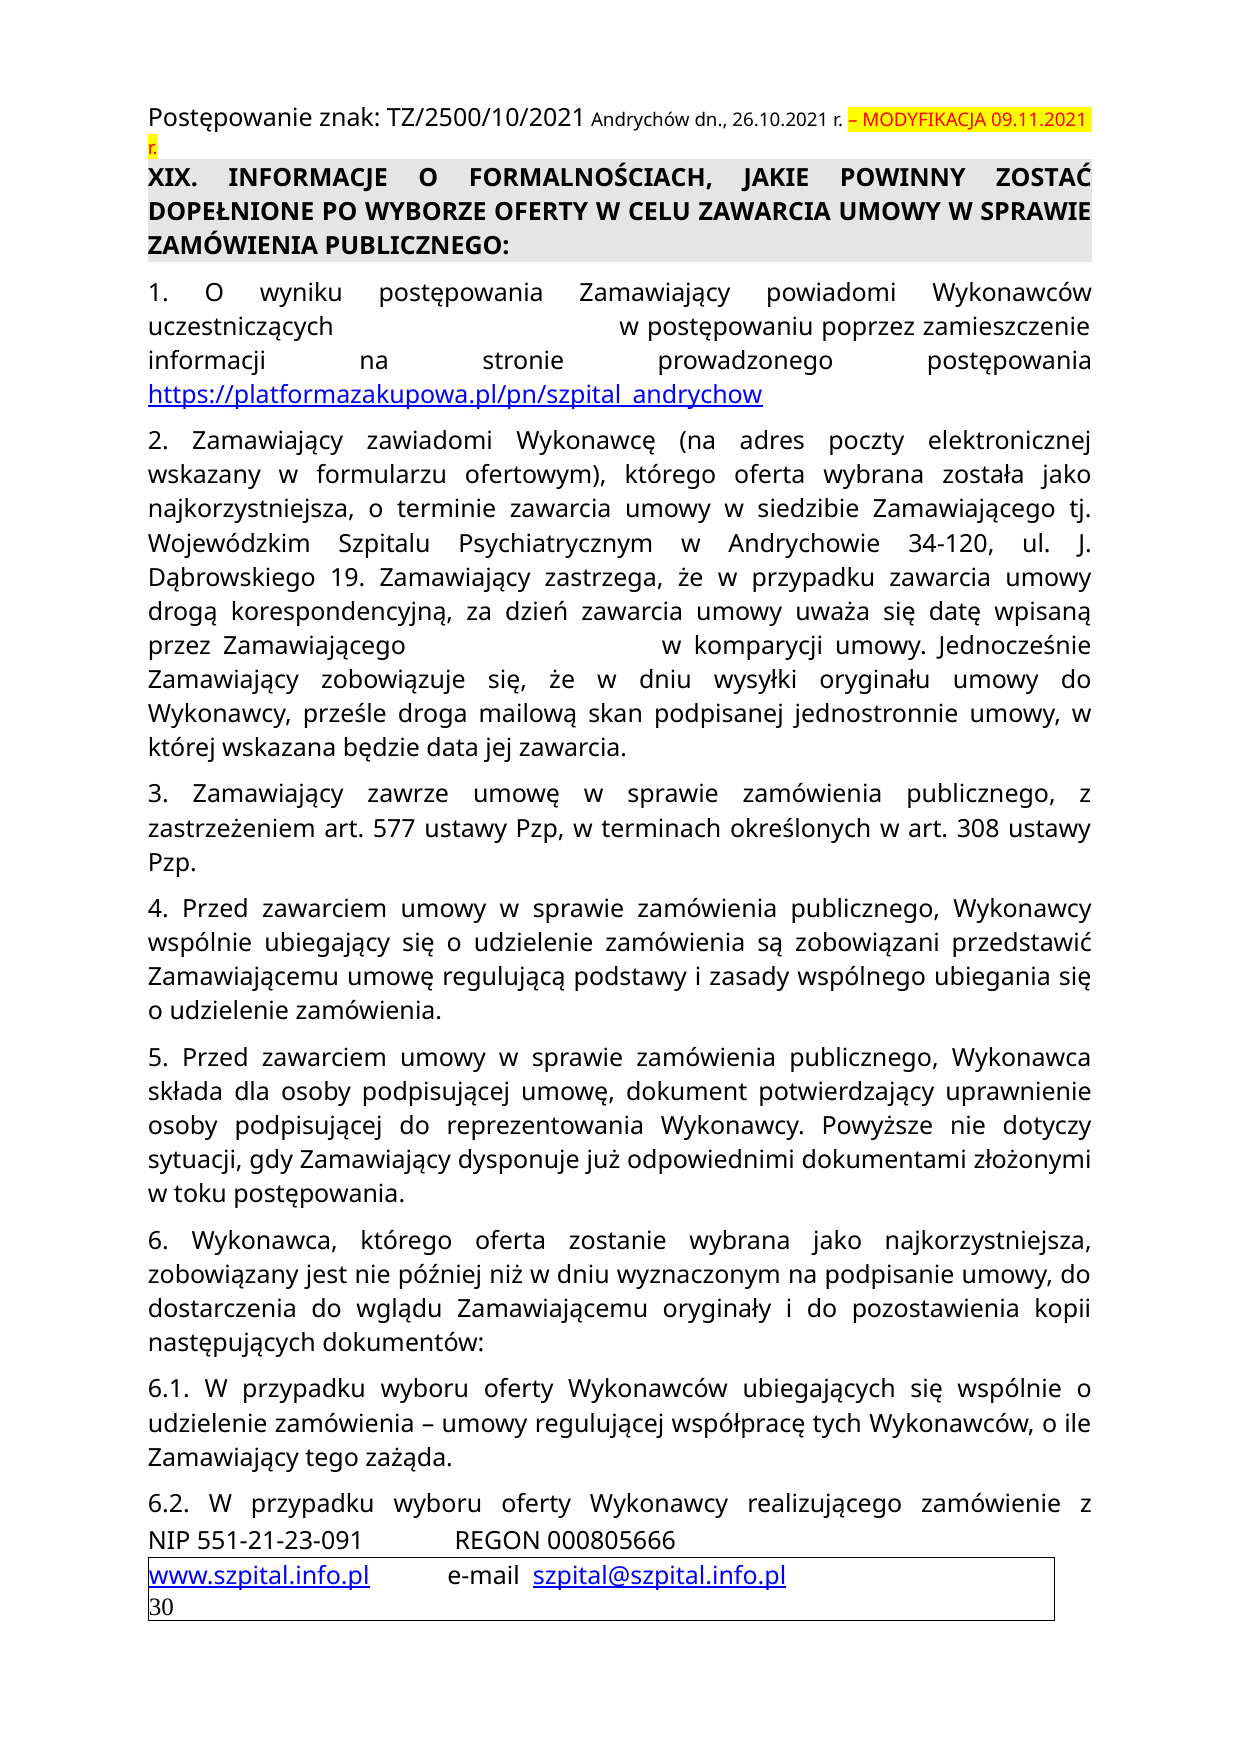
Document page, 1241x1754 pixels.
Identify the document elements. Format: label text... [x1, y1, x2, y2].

text XIX. INFORMACJE O FORMALNOŚCIACH, JAKIE POWINNY ZOSTAĆ DOPEŁNIONE PO WYBORZE OFERTY W CELU ZAWARCIA UMOWY W SPRAWIE ZAMÓWIENIA PUBLICZNEGO: [148, 159, 1092, 262]
text 3. Zamawiający zawrze umowę w sprawie zamówienia publicznego, z zastrzeżeniem art. 577 ustawy Pzp, w terminach określonych w art. 308 ustawy Pzp. [148, 776, 1092, 878]
text 6.2. W przypadku wyboru oferty Wykonawcy realizującego zamówienie z [148, 1486, 1092, 1520]
text 4. Przed zawarciem umowy w sprawie zamówienia publicznego, Wykonawcy wspólnie ubiegający się o udzielenie zamówienia są zobowiązani przedstawić Zamawiającemu umowę regulującą podstawy i zasady wspólnego ubiegania się o udzielenie zamówienia. [148, 891, 1092, 1027]
text 6.1. W przypadku wyboru oferty Wykonawców ubiegających się wspólnie o udzielenie zamówienia – umowy regulującej współpracę tych Wykonawców, o ile Zamawiający tego zażąda. [148, 1371, 1092, 1473]
text 5. Przed zawarciem umowy w sprawie zamówienia publicznego, Wykonawca składa dla osoby podpisującej umowę, dokument potwierdzający uprawnienie osoby podpisującej do reprezentowania Wykonawcy. Powyższe nie dotyczy sytuacji, gdy Zamawiający dysponuje już odpowiednimi dokumentami złożonymi w toku postępowania. [148, 1039, 1092, 1210]
text 2. Zamawiający zawiadomi Wykonawcę (na adres poczty elektronicznej wskazany w formularzu ofertowym), którego oferta wybrana została jako najkorzystniejsza, o terminie zawarcia umowy w siedzibie Zamawiającego tj. Wojewódzkim Szpitalu Psychiatrycznym w Andrychowie 34-120, ul. J. Dąbrowskiego 19. Zamawiający zastrzega, że w przypadku zawarcia umowy drogą korespondencyjną, za dzień zawarcia umowy uważa się datę wpisaną przez Zamawiającego w komparycji umowy. Jednocześnie Zamawiający zobowiązuje się, że w dniu wysyłki oryginału umowy do Wykonawcy, prześle droga mailową skan podpisanej jednostronnie umowy, w której wskazana będzie data jej zawarcia. [148, 423, 1092, 764]
text 1. O wyniku postępowania Zamawiający powiadomi Wykonawców uczestniczących w postępowaniu poprzez zamieszczenie informacji na stronie prowadzonego postępowania https://platformazakupowa.pl/pn/szpital_andrychow [148, 274, 1092, 411]
text 6. Wykonawca, którego oferta zostanie wybrana jako najkorzystniejsza, zobowiązany jest nie później niż w dniu wyznaczonym na podpisanie umowy, do dostarczenia do wglądu Zamawiającemu oryginały i do pozostawienia kopii następujących dokumentów: [148, 1222, 1092, 1359]
